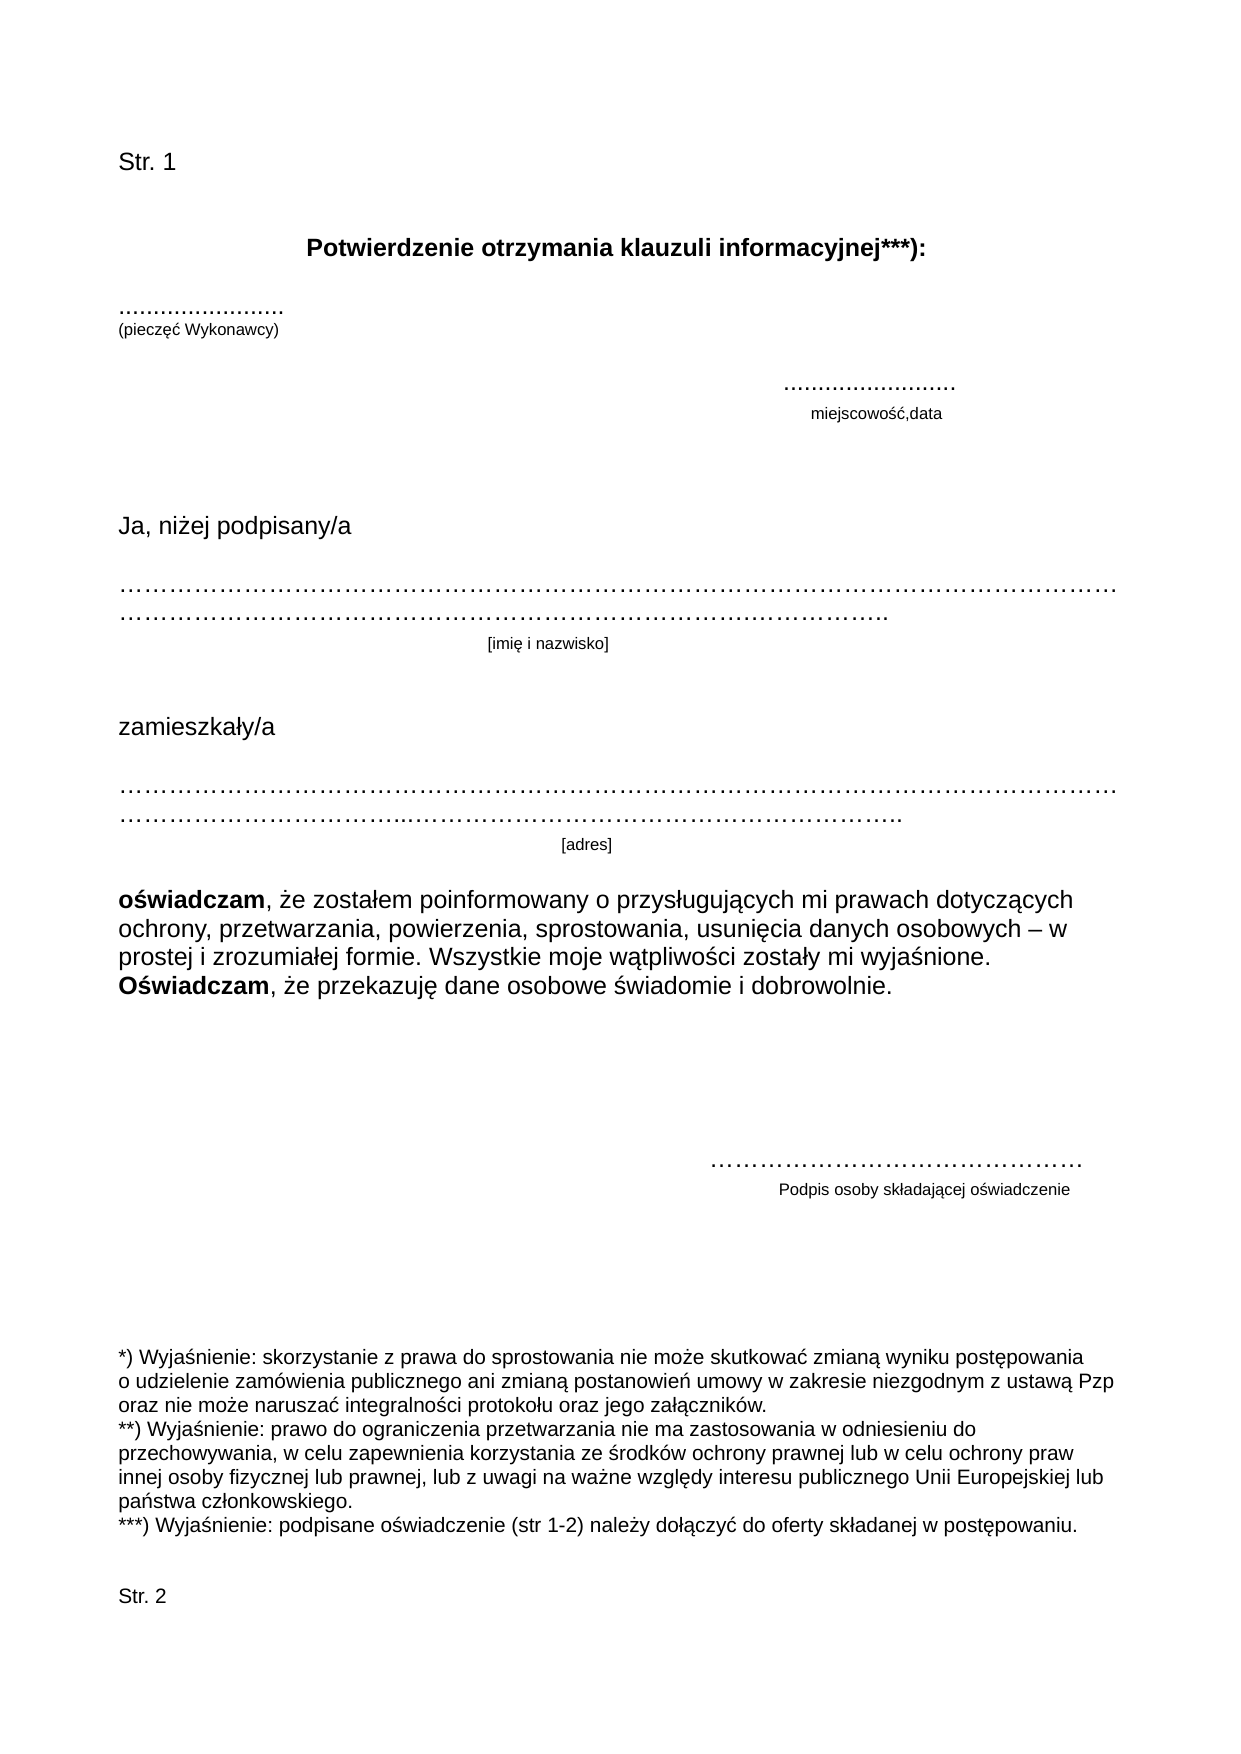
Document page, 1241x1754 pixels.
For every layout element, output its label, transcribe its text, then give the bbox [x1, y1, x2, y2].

text [adres] [118, 827, 1122, 856]
text …………………………………………………………………………………………………………………………………………………………………………….…………….. [118, 568, 1122, 626]
text Potwierdzenie otrzymania klauzuli informacyjnej***): [118, 233, 1122, 262]
text ………………………………………………………………………………………………………………………………………...………………………………………………….. [118, 770, 1122, 827]
text ***) Wyjaśnienie: podpisane oświadczenie (str 1-2) należy dołączyć do oferty składanej w postępowaniu. [118, 1512, 1122, 1536]
text Podpis osoby składającej oświadczenie [118, 1172, 1122, 1201]
text Ja, niżej podpisany/a [118, 511, 1122, 540]
text oświadczam, że zostałem poinformowany o przysługujących mi prawach dotyczących [118, 885, 1122, 913]
text Str. 2 [118, 1584, 1122, 1608]
text **) Wyjaśnienie: prawo do ograniczenia przetwarzania nie ma zastosowania w odniesieniu do przechowywania, w celu zapewnienia korzystania ze środków ochrony prawnej lub w celu ochrony praw innej osoby fizycznej lub prawnej, lub z uwagi na ważne względy interesu publicznego Unii Europejskiej lub państwa członkowskiego. [118, 1417, 1122, 1512]
text Oświadczam, że przekazuję dane osobowe świadomie i dobrowolnie. [118, 971, 1122, 1000]
text ........................ [118, 291, 1122, 319]
text ......................... [118, 367, 1122, 396]
text zamieszkały/a [118, 712, 1122, 741]
text Str. 1 [118, 147, 1122, 176]
text *) Wyjaśnienie: skorzystanie z prawa do sprostowania nie może skutkować zmianą wyniku postępowania [118, 1345, 1122, 1369]
text o udzielenie zamówienia publicznego ani zmianą postanowień umowy w zakresie niezgodnym z ustawą Pzp oraz nie może naruszać integralności protokołu oraz jego załączników. [118, 1369, 1122, 1417]
text ochrony, przetwarzania, powierzenia, sprostowania, usunięcia danych osobowych – w prostej i zrozumiałej formie. Wszystkie moje wątpliwości zostały mi wyjaśnione. [118, 913, 1122, 971]
text (pieczęć Wykonawcy) [118, 319, 1122, 338]
text ……………………………………… [118, 1115, 1122, 1172]
text miejscowość,data [118, 396, 1122, 425]
text [imię i nazwisko] [118, 626, 1122, 655]
